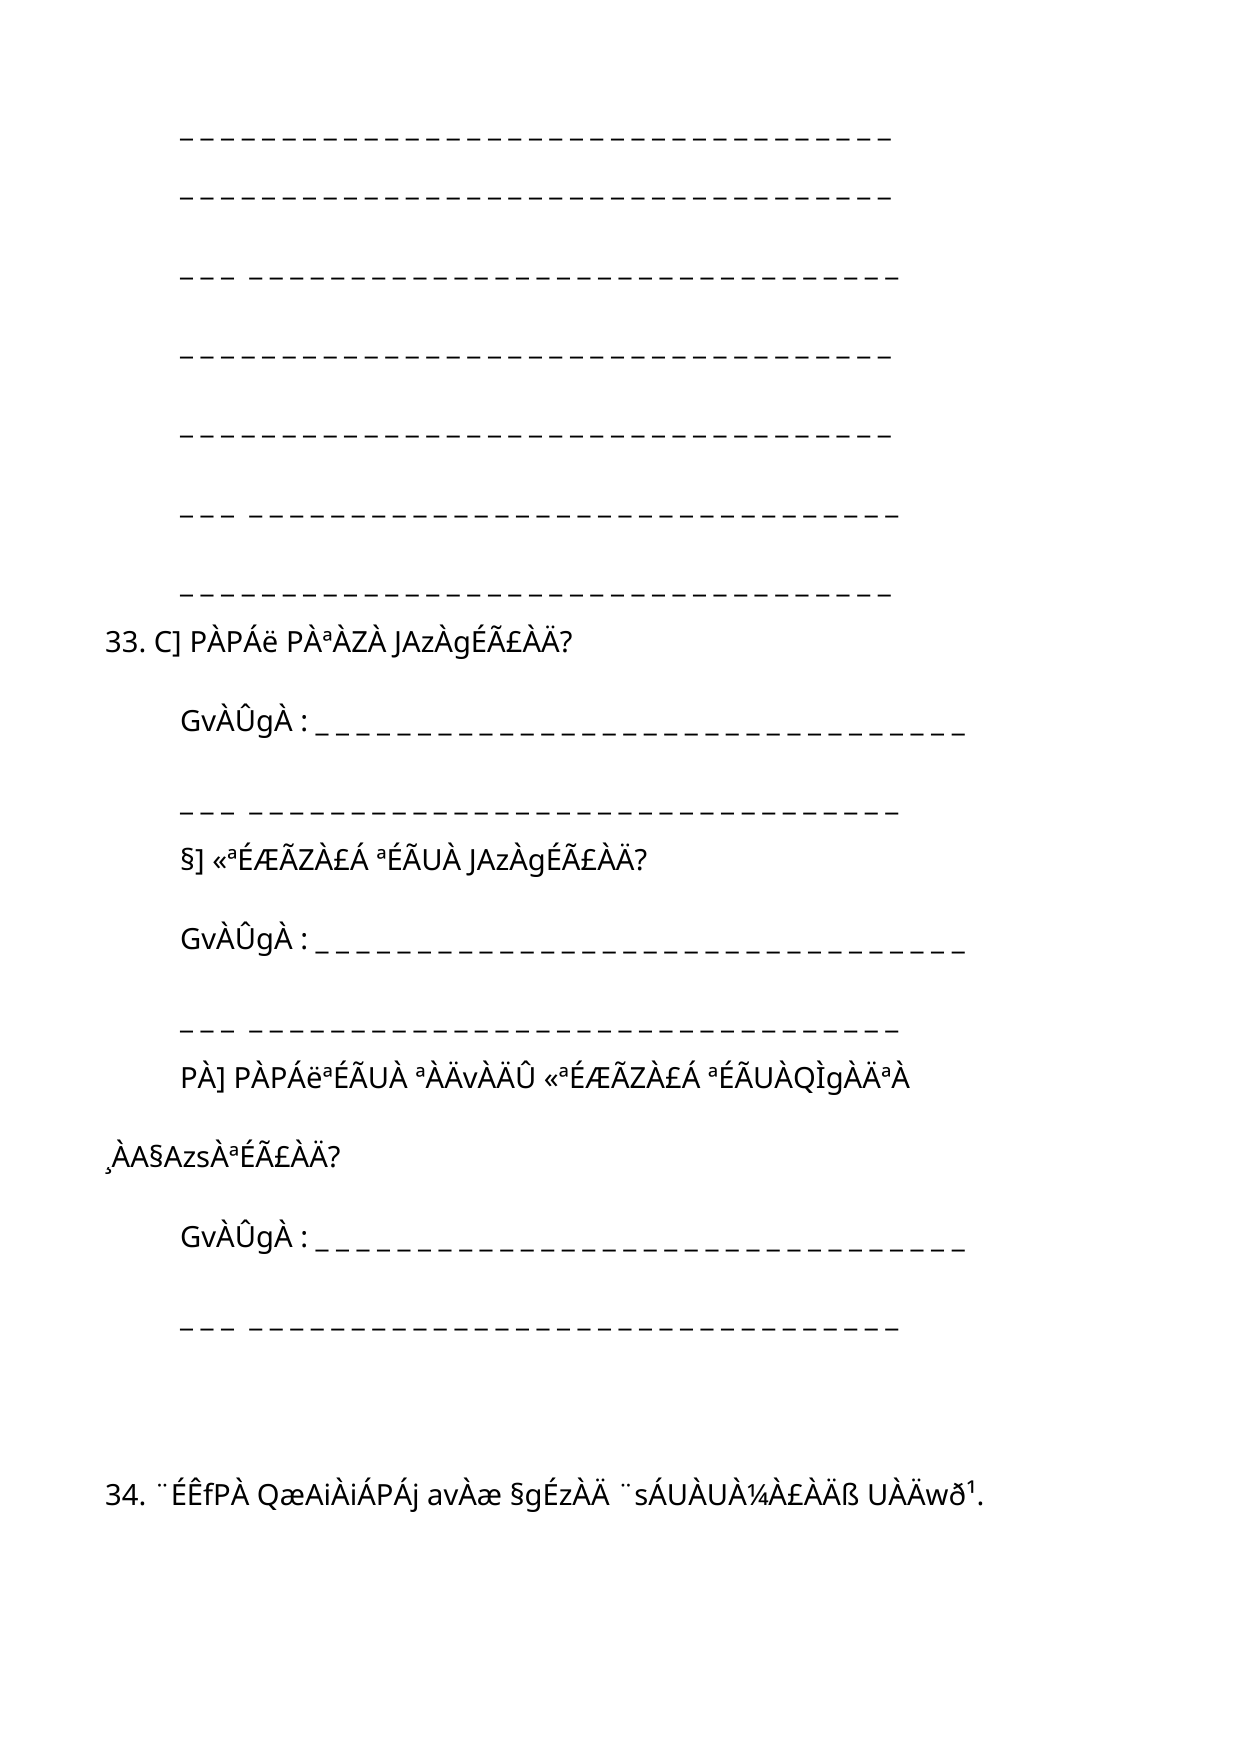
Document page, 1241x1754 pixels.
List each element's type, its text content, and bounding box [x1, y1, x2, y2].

text GvÀÛgÀ : _ _ _ _ _ _ _ _ _ _ _ _ _ _ _ _ _ _ _ _ _ _ _ _ _ _ _ _ _ _ _ _ [105, 1216, 1135, 1256]
text _ _ _ _ _ _ _ _ _ _ _ _ _ _ _ _ _ _ _ _ _ _ _ _ _ _ _ _ _ _ _ _ _ _ _ [105, 403, 1135, 442]
text PÀ] PÀPÁëªÉÃUÀ ªÀÄvÀÄÛ «ªÉÆÃZÀ£Á ªÉÃUÀQÌgÀÄªÀ ¸ÀA§AzsÀªÉÃ£ÀÄ? [105, 1057, 1135, 1176]
text _ _ _ _ _ _ _ _ _ _ _ _ _ _ _ _ _ _ _ _ _ _ _ _ _ _ _ _ _ _ _ _ _ _ _ [105, 323, 1135, 363]
text _ _ _ _ _ _ _ _ _ _ _ _ _ _ _ _ _ _ _ _ _ _ _ _ _ _ _ _ _ _ _ _ _ _ _ [105, 244, 1135, 283]
text _ _ _ _ _ _ _ _ _ _ _ _ _ _ _ _ _ _ _ _ _ _ _ _ _ _ _ _ _ _ _ _ _ _ _ [105, 1295, 1135, 1335]
text _ _ _ _ _ _ _ _ _ _ _ _ _ _ _ _ _ _ _ _ _ _ _ _ _ _ _ _ _ _ _ _ _ _ _ [105, 561, 1135, 601]
text GvÀÛgÀ : _ _ _ _ _ _ _ _ _ _ _ _ _ _ _ _ _ _ _ _ _ _ _ _ _ _ _ _ _ _ _ _ [105, 700, 1135, 740]
text 33. C] PÀPÁë PÀªÀZÀ JAzÀgÉÃ£ÀÄ? [105, 621, 1135, 661]
text _ _ _ _ _ _ _ _ _ _ _ _ _ _ _ _ _ _ _ _ _ _ _ _ _ _ _ _ _ _ _ _ _ _ _ [105, 164, 1135, 204]
text §] «ªÉÆÃZÀ£Á ªÉÃUÀ JAzÀgÉÃ£ÀÄ? [105, 839, 1135, 879]
text _ _ _ _ _ _ _ _ _ _ _ _ _ _ _ _ _ _ _ _ _ _ _ _ _ _ _ _ _ _ _ _ _ _ _ [105, 105, 1135, 145]
text _ _ _ _ _ _ _ _ _ _ _ _ _ _ _ _ _ _ _ _ _ _ _ _ _ _ _ _ _ _ _ _ _ _ _ [105, 998, 1135, 1037]
text _ _ _ _ _ _ _ _ _ _ _ _ _ _ _ _ _ _ _ _ _ _ _ _ _ _ _ _ _ _ _ _ _ _ _ [105, 779, 1135, 819]
text GvÀÛgÀ : _ _ _ _ _ _ _ _ _ _ _ _ _ _ _ _ _ _ _ _ _ _ _ _ _ _ _ _ _ _ _ _ [105, 918, 1135, 958]
text 34. ¨ÉÊfPÀ QæAiÀiÁPÁj avÀæ §gÉzÀÄ ¨sÁUÀUÀ¼À£ÀÄß UÀÄwð¹. [105, 1474, 1135, 1513]
text _ _ _ _ _ _ _ _ _ _ _ _ _ _ _ _ _ _ _ _ _ _ _ _ _ _ _ _ _ _ _ _ _ _ _ [105, 482, 1135, 522]
